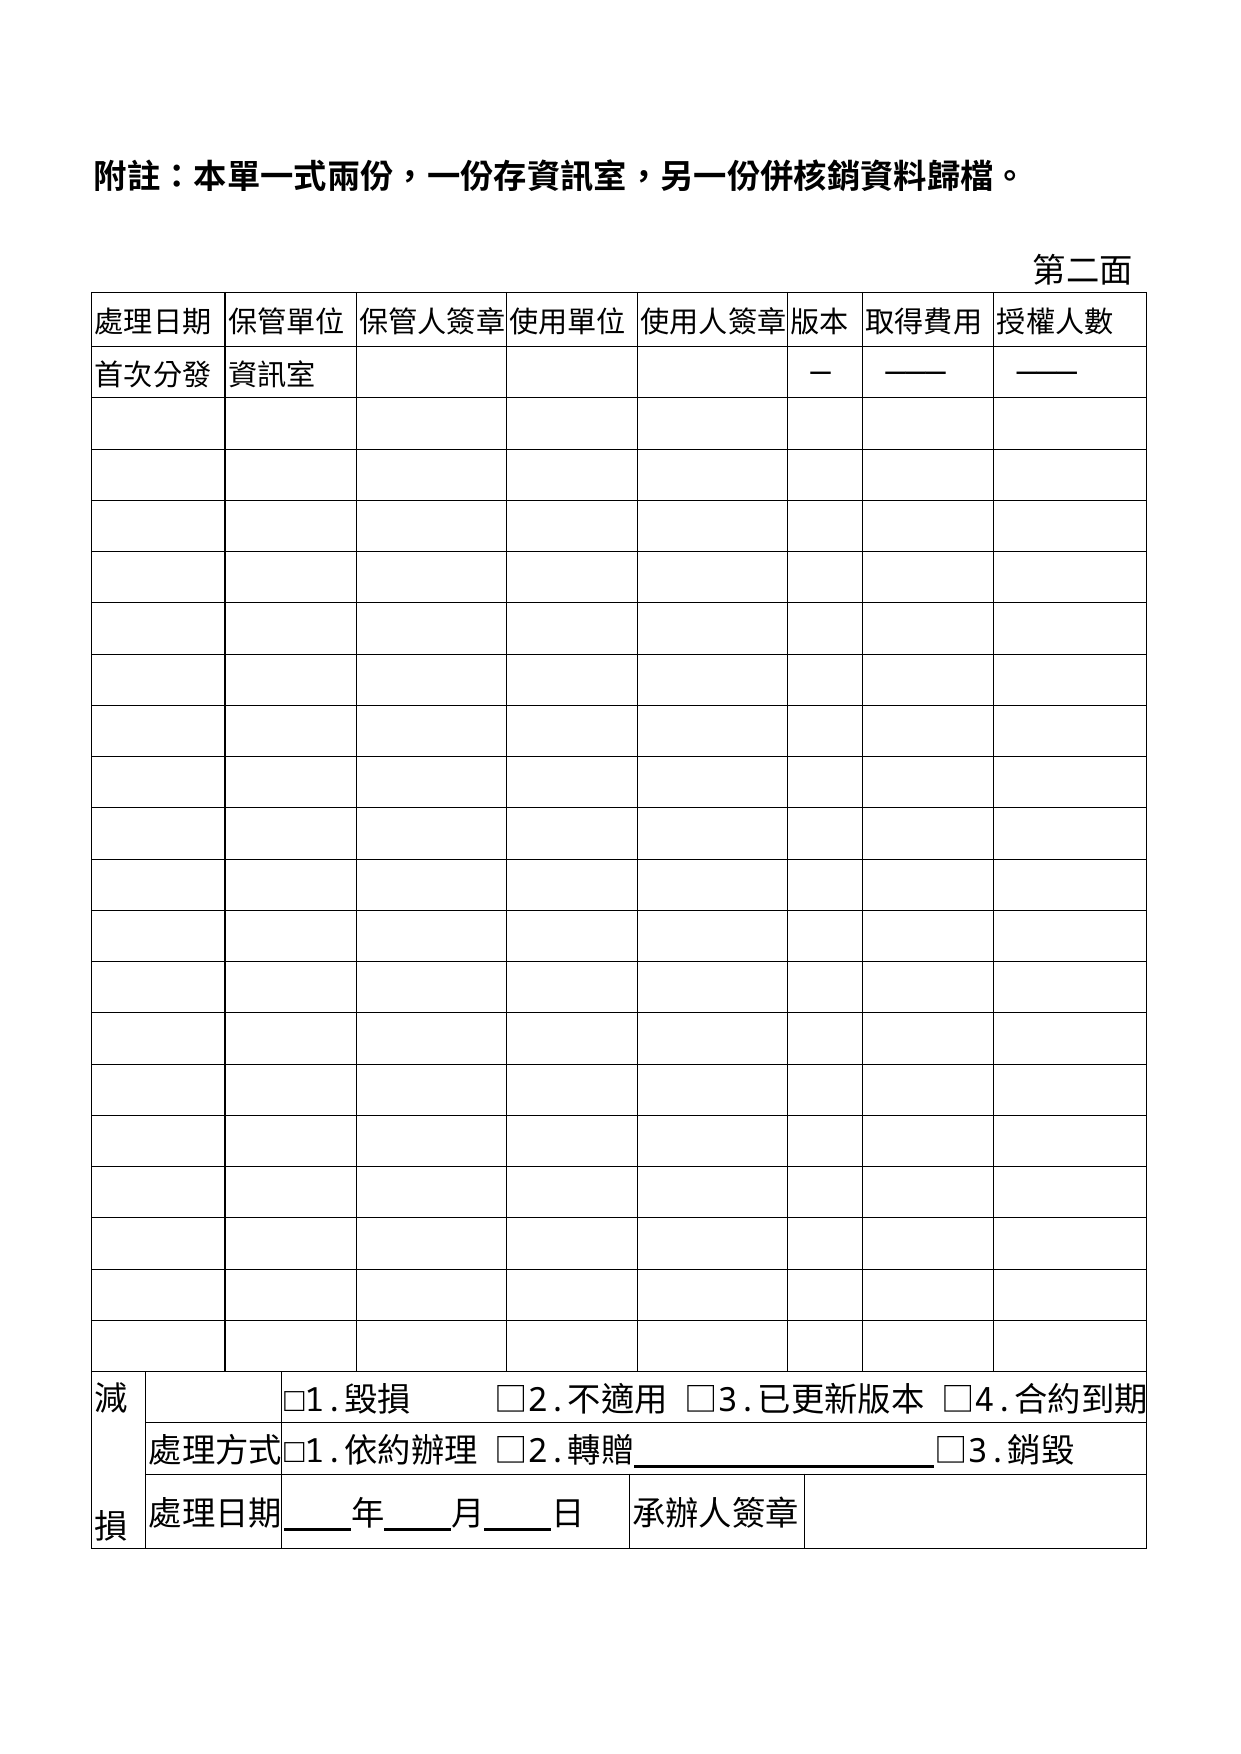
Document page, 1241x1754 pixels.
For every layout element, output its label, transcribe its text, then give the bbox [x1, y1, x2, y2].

table_cell [994, 860, 1146, 910]
table_cell [863, 1116, 993, 1166]
table_cell [92, 706, 224, 756]
table_cell [638, 655, 787, 705]
table_cell [638, 1270, 787, 1320]
table_header 授權人數 [994, 293, 1146, 346]
table_cell [92, 1065, 224, 1115]
table_cell [507, 501, 637, 551]
table_cell [92, 860, 224, 910]
table_cell [863, 1270, 993, 1320]
table_cell [863, 962, 993, 1012]
table_cell [92, 603, 224, 653]
text 附註：本單一式兩份，一份存資訊室，另一份併核銷資料歸檔。 [94, 150, 1087, 198]
table_cell [357, 706, 506, 756]
table_cell [507, 450, 637, 500]
table_cell [788, 1321, 862, 1371]
table_cell [994, 757, 1146, 807]
table_cell [863, 1013, 993, 1063]
table_cell [863, 1065, 993, 1115]
table_cell [788, 757, 862, 807]
table_cell [638, 757, 787, 807]
table_cell [507, 603, 637, 653]
table_cell [994, 501, 1146, 551]
table_header 使用人簽章 [638, 293, 787, 346]
table_cell [226, 1270, 356, 1320]
table_cell [226, 911, 356, 961]
table_cell [507, 398, 637, 448]
table_cell [507, 1013, 637, 1063]
table_cell [92, 501, 224, 551]
table_header 保管人簽章 [357, 293, 506, 346]
table_cell [805, 1475, 1146, 1548]
table_cell [638, 962, 787, 1012]
table_cell [638, 347, 787, 397]
table_cell [226, 1013, 356, 1063]
table_cell [638, 1013, 787, 1063]
table_cell [507, 1065, 637, 1115]
table_cell [788, 603, 862, 653]
table_cell [92, 1167, 224, 1217]
table_cell □1.毀損 □2.不適用 □3.已更新版本 □4.合約到期 [282, 1372, 1146, 1422]
table_cell [994, 1321, 1146, 1371]
table_cell [92, 962, 224, 1012]
table_cell ─── [994, 347, 1146, 397]
table_cell [357, 1065, 506, 1115]
table_cell □1.依約辦理 □2.轉贈 □3.銷毀 [282, 1423, 1146, 1473]
table_cell [994, 655, 1146, 705]
table_cell [507, 1218, 637, 1268]
table_cell [92, 1270, 224, 1320]
table_cell [994, 706, 1146, 756]
table_header 保管單位 [226, 293, 356, 346]
table_cell [92, 655, 224, 705]
text 第二面 [169, 244, 1132, 292]
table_cell [788, 655, 862, 705]
table_cell [92, 1013, 224, 1063]
table_cell [226, 1065, 356, 1115]
table_cell [226, 552, 356, 602]
table_cell [788, 450, 862, 500]
table_cell [994, 603, 1146, 653]
table_cell [994, 1013, 1146, 1063]
table_cell [863, 706, 993, 756]
table_cell [788, 808, 862, 858]
table_cell [226, 1116, 356, 1166]
table_cell [638, 603, 787, 653]
table_cell [507, 757, 637, 807]
table_cell [226, 1167, 356, 1217]
table_cell [638, 501, 787, 551]
table_cell [226, 808, 356, 858]
table_cell [92, 552, 224, 602]
table_cell [994, 808, 1146, 858]
table_cell [638, 450, 787, 500]
table_cell [788, 1013, 862, 1063]
table_cell 處理方式 [146, 1423, 281, 1473]
table_cell [357, 757, 506, 807]
table_cell [357, 1013, 506, 1063]
table_cell [92, 450, 224, 500]
table_cell [863, 552, 993, 602]
table_cell [507, 1167, 637, 1217]
table_cell [863, 501, 993, 551]
table_cell [638, 706, 787, 756]
table_cell [788, 706, 862, 756]
table_cell [357, 398, 506, 448]
table_cell [507, 911, 637, 961]
table_cell [863, 450, 993, 500]
table_cell [638, 1218, 787, 1268]
table_cell [507, 860, 637, 910]
table_cell [226, 962, 356, 1012]
table_cell [92, 808, 224, 858]
table_cell [788, 1167, 862, 1217]
table_cell [788, 398, 862, 448]
table_cell [788, 911, 862, 961]
table_cell ─ [788, 347, 862, 397]
table_cell [994, 1116, 1146, 1166]
table_cell [357, 501, 506, 551]
table_cell [226, 757, 356, 807]
table_cell [507, 706, 637, 756]
table_header 處理日期 [92, 293, 224, 346]
table_cell 資訊室 [226, 347, 356, 397]
table_cell [788, 1218, 862, 1268]
table_cell [863, 1218, 993, 1268]
table_cell [638, 1116, 787, 1166]
table_cell [863, 1167, 993, 1217]
table_cell [788, 860, 862, 910]
table_cell [507, 808, 637, 858]
table_cell [994, 1218, 1146, 1268]
table_cell [92, 1116, 224, 1166]
table_cell [638, 808, 787, 858]
table_cell [357, 1116, 506, 1166]
table_cell [863, 603, 993, 653]
table_cell 年 月 日 [282, 1475, 629, 1548]
table_cell [788, 1065, 862, 1115]
table_cell [226, 398, 356, 448]
table_cell [226, 1218, 356, 1268]
table_cell [994, 398, 1146, 448]
table_cell 承辦人簽章 [630, 1475, 804, 1548]
table_cell [357, 808, 506, 858]
table_cell [638, 1167, 787, 1217]
table_cell [994, 1270, 1146, 1320]
table_cell [507, 962, 637, 1012]
table_cell [638, 552, 787, 602]
table_cell [863, 860, 993, 910]
table_cell [357, 1218, 506, 1268]
table_cell [507, 1270, 637, 1320]
table_cell [994, 911, 1146, 961]
table_cell [788, 552, 862, 602]
table_cell [788, 1270, 862, 1320]
table_cell [863, 1321, 993, 1371]
table_cell [638, 398, 787, 448]
table_cell [357, 911, 506, 961]
table_cell 處理日期 [146, 1475, 281, 1548]
table_cell [226, 603, 356, 653]
table_cell [357, 450, 506, 500]
table_header 使用單位 [507, 293, 637, 346]
table_cell [994, 1065, 1146, 1115]
table_cell [507, 347, 637, 397]
table_cell [357, 1270, 506, 1320]
table_cell [638, 911, 787, 961]
table_cell [994, 1167, 1146, 1217]
table_cell [226, 450, 356, 500]
table_cell [357, 860, 506, 910]
table_header 版本 [788, 293, 862, 346]
table_cell [357, 552, 506, 602]
table_cell [994, 552, 1146, 602]
table_cell [507, 552, 637, 602]
table_cell [863, 911, 993, 961]
table_cell [226, 1321, 356, 1371]
table_cell [994, 450, 1146, 500]
table_cell [638, 1321, 787, 1371]
table_cell [638, 860, 787, 910]
table_cell [92, 398, 224, 448]
table_cell [357, 962, 506, 1012]
table_cell [788, 1116, 862, 1166]
table_cell [357, 1321, 506, 1371]
table_cell [92, 1321, 224, 1371]
table_cell [788, 501, 862, 551]
table_cell [863, 808, 993, 858]
table_cell [357, 655, 506, 705]
table_cell 首次分發 [92, 347, 224, 397]
table_cell [863, 398, 993, 448]
table_cell [863, 757, 993, 807]
table_cell [92, 757, 224, 807]
table_cell [226, 706, 356, 756]
table_cell [226, 655, 356, 705]
table_cell [507, 1116, 637, 1166]
table_cell [92, 1218, 224, 1268]
table_cell 減 損 [92, 1372, 145, 1548]
table_cell [357, 603, 506, 653]
table_cell ─── [863, 347, 993, 397]
table_cell [788, 962, 862, 1012]
table_cell [357, 347, 506, 397]
table_header 取得費用 [863, 293, 993, 346]
table_cell [357, 1167, 506, 1217]
table_cell [146, 1372, 281, 1422]
table_cell [226, 501, 356, 551]
table_cell [507, 1321, 637, 1371]
table_cell [863, 655, 993, 705]
table_cell [92, 911, 224, 961]
table_cell [638, 1065, 787, 1115]
table_cell [226, 860, 356, 910]
table_cell [507, 655, 637, 705]
table_cell [994, 962, 1146, 1012]
